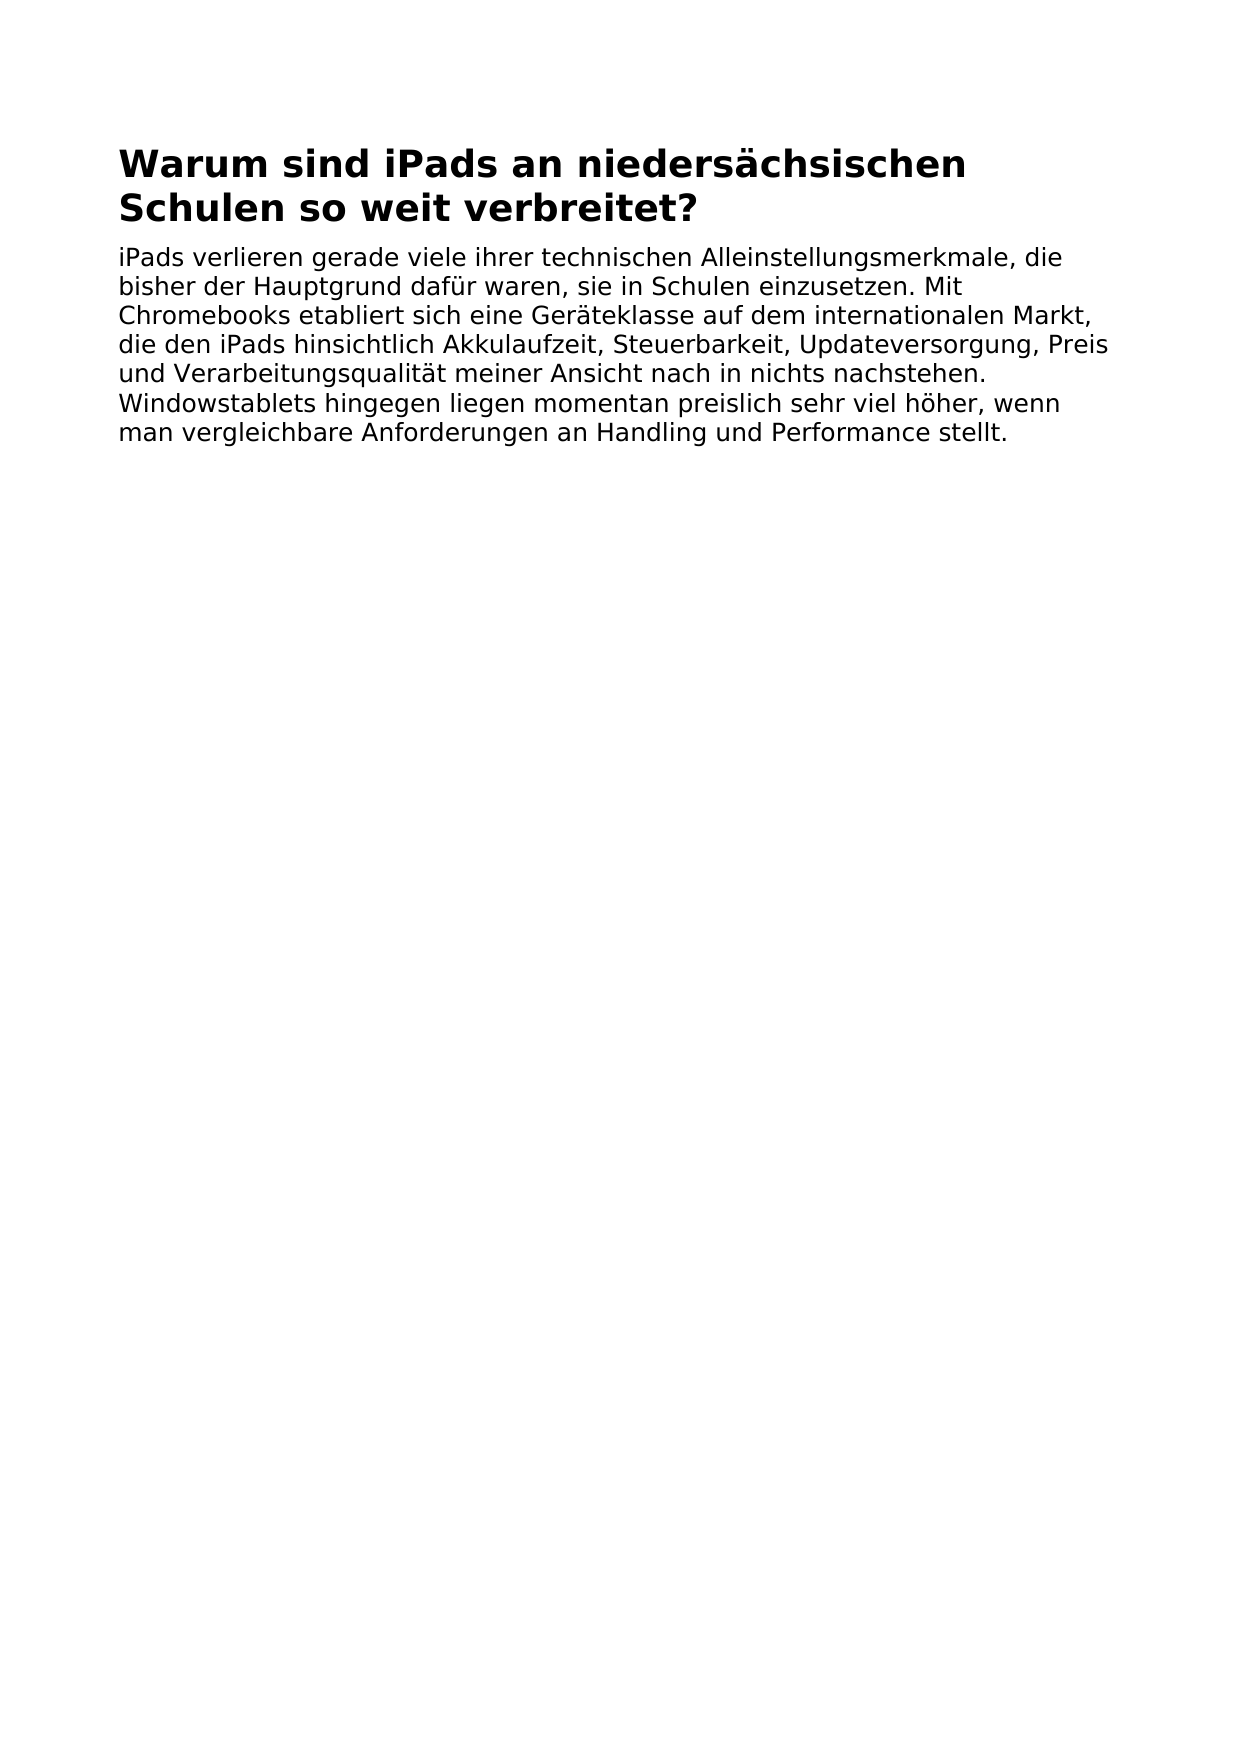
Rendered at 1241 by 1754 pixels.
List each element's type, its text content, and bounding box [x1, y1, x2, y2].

subtitle Warum sind iPads an niedersächsischen Schulen so weit verbreitet? [118, 143, 1122, 230]
text iPads verlieren gerade viele ihrer technischen Alleinstellungsmerkmale, die bisher der Hauptgrund dafür waren, sie in Schulen einzusetzen. Mit Chromebooks etabliert sich eine Geräteklasse auf dem internationalen Markt, die den iPads hinsichtlich Akkulaufzeit, Steuerbarkeit, Updateversorgung, Preis und Verarbeitungsqualität meiner Ansicht nach in nichts nachstehen. Windowstablets hingegen liegen momentan preislich sehr viel höher, wenn man vergleichbare Anforderungen an Handling und Performance stellt. [118, 243, 1122, 447]
